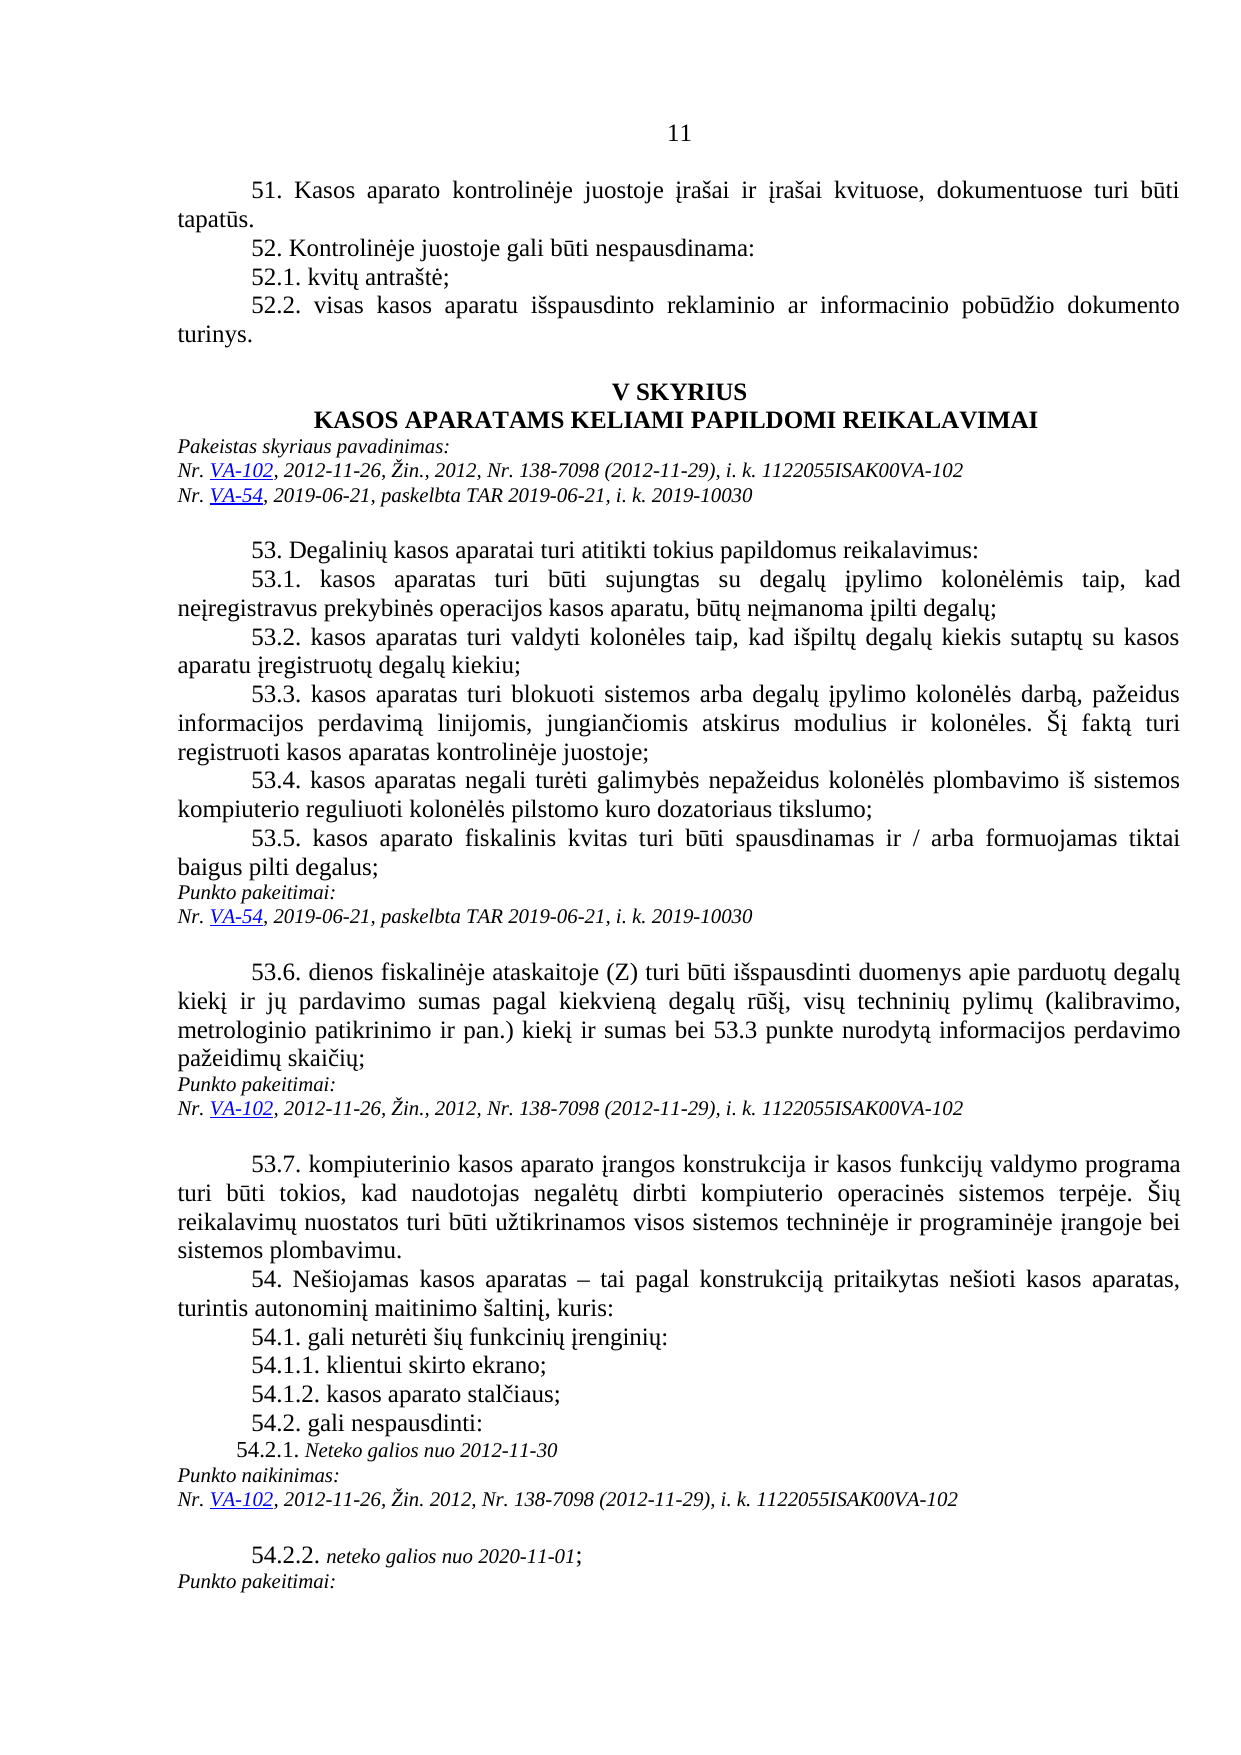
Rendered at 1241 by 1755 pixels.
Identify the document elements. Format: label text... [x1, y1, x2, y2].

text V SKYRIUS [177, 377, 1181, 406]
text 52. Kontrolinėje juostoje gali būti nespausdinama: [177, 233, 1181, 262]
text Punkto pakeitimai: [177, 1072, 1181, 1096]
text 54.2.2. neteko galios nuo 2020-11-01; [177, 1540, 1181, 1568]
text 54.1. gali neturėti šių funkcinių įrenginių: [177, 1322, 1181, 1350]
text Nr. VA-102, 2012-11-26, Žin., 2012, Nr. 138-7098 (2012-11-29), i. k. 1122055ISAK00VA-102 [177, 1096, 1181, 1120]
text 54.2. gali nespausdinti: [177, 1408, 1181, 1437]
text 54.2.1. Neteko galios nuo 2012-11-30 [177, 1437, 1181, 1463]
text 53.2. kasos aparatas turi valdyti kolonėles taip, kad išpiltų degalų kiekis sutaptų su kasos aparatu įregistruotų degalų kiekiu; [177, 622, 1181, 679]
text Nr. VA-102, 2012-11-26, Žin. 2012, Nr. 138-7098 (2012-11-29), i. k. 1122055ISAK00VA-102 [177, 1487, 1181, 1511]
text KASOS APARATAMS KELIAMI PAPILDOMI REIKALAVIMAI [177, 406, 1181, 434]
text 51. Kasos aparato kontrolinėje juostoje įrašai ir įrašai kvituose, dokumentuose turi būti tapatūs. [177, 176, 1181, 233]
text Punkto naikinimas: [177, 1463, 1181, 1487]
text 53.7. kompiuterinio kasos aparato įrangos konstrukcija ir kasos funkcijų valdymo programa turi būti tokios, kad naudotojas negalėtų dirbti kompiuterio operacinės sistemos terpėje. Šių reikalavimų nuostatos turi būti užtikrinamos visos sistemos techninėje ir programinėje įrangoje bei sistemos plombavimu. [177, 1149, 1181, 1264]
text Punkto pakeitimai: [177, 880, 1181, 904]
text Nr. VA-54, 2019-06-21, paskelbta TAR 2019-06-21, i. k. 2019-10030 [177, 482, 1181, 507]
text Pakeistas skyriaus pavadinimas: [177, 434, 1181, 458]
text Punkto pakeitimai: [177, 1568, 1181, 1593]
text 52.1. kvitų antraštė; [177, 262, 1181, 291]
text 52.2. visas kasos aparatu išspausdinto reklaminio ar informacinio pobūdžio dokumento turinys. [177, 291, 1181, 348]
text 53.1. kasos aparatas turi būti sujungtas su degalų įpylimo kolonėlėmis taip, kad neįregistravus prekybinės operacijos kasos aparatu, būtų neįmanoma įpilti degalų; [177, 564, 1181, 622]
text Nr. VA-54, 2019-06-21, paskelbta TAR 2019-06-21, i. k. 2019-10030 [177, 904, 1181, 928]
text 53.5. kasos aparato fiskalinis kvitas turi būti spausdinamas ir / arba formuojamas tiktai baigus pilti degalus; [177, 823, 1181, 880]
text 53. Degalinių kasos aparatai turi atitikti tokius papildomus reikalavimus: [177, 535, 1181, 564]
text 54. Nešiojamas kasos aparatas – tai pagal konstrukciją pritaikytas nešioti kasos aparatas, turintis autonominį maitinimo šaltinį, kuris: [177, 1264, 1181, 1322]
text 54.1.2. kasos aparato stalčiaus; [177, 1379, 1181, 1408]
text 53.3. kasos aparatas turi blokuoti sistemos arba degalų įpylimo kolonėlės darbą, pažeidus informacijos perdavimą linijomis, jungiančiomis atskirus modulius ir kolonėles. Šį faktą turi registruoti kasos aparatas kontrolinėje juostoje; [177, 679, 1181, 765]
text Nr. VA-102, 2012-11-26, Žin., 2012, Nr. 138-7098 (2012-11-29), i. k. 1122055ISAK00VA-102 [177, 458, 1181, 482]
text 53.4. kasos aparatas negali turėti galimybės nepažeidus kolonėlės plombavimo iš sistemos kompiuterio reguliuoti kolonėlės pilstomo kuro dozatoriaus tikslumo; [177, 765, 1181, 823]
text 54.1.1. klientui skirto ekrano; [177, 1350, 1181, 1379]
text 53.6. dienos fiskalinėje ataskaitoje (Z) turi būti išspausdinti duomenys apie parduotų degalų kiekį ir jų pardavimo sumas pagal kiekvieną degalų rūšį, visų techninių pylimų (kalibravimo, metrologinio patikrinimo ir pan.) kiekį ir sumas bei 53.3 punkte nurodytą informacijos perdavimo pažeidimų skaičių; [177, 957, 1181, 1072]
